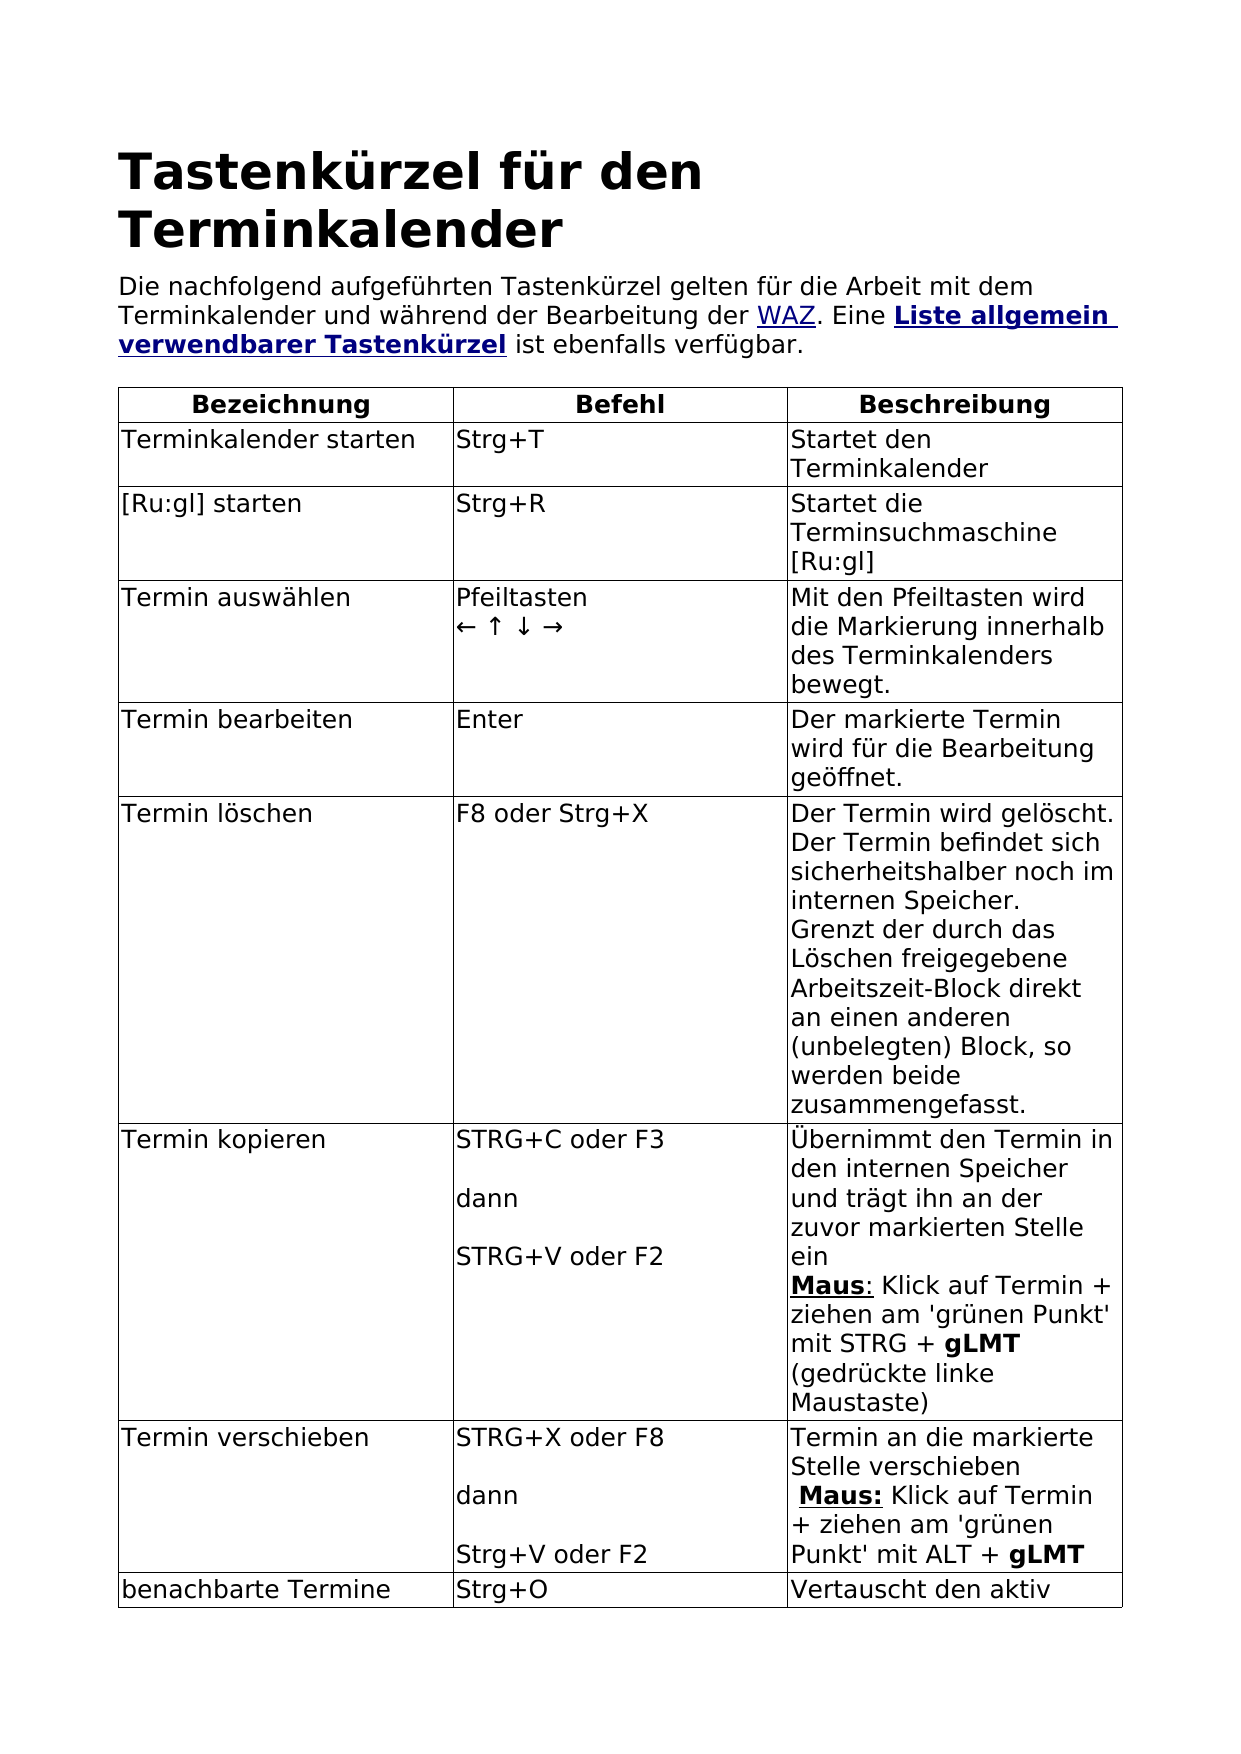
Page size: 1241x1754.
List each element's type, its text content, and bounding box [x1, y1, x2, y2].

table_cell Der Termin wird gelöscht. Der Termin befindet sich sicherheitshalber noch im internen Speicher. Grenzt der durch das Löschen freigegebene Arbeitszeit-Block direkt an einen anderen (unbelegten) Block, so werden beide zusammengefasst. [788, 797, 1122, 1122]
table_cell Strg+T [454, 423, 787, 486]
table_cell Termin an die markierte Stelle verschieben Maus: Klick auf Termin + ziehen am 'grünen Punkt' mit ALT + gLMT [788, 1421, 1122, 1572]
table_header Beschreibung [788, 388, 1122, 422]
table_cell Startet die Terminsuchmaschine [Ru:gl] [788, 487, 1122, 580]
table_cell Pfeiltasten ← ↑ ↓ → [454, 581, 787, 702]
table_cell Vertauscht den aktiv [788, 1573, 1122, 1607]
table_cell Der markierte Termin wird für die Bearbeitung geöffnet. [788, 703, 1122, 796]
table_cell F8 oder Strg+X [454, 797, 787, 1122]
subtitle Tastenkürzel für den Terminkalender [118, 143, 1122, 259]
table_cell STRG+C oder F3 dann STRG+V oder F2 [454, 1124, 787, 1420]
table_cell Termin kopieren [119, 1124, 453, 1420]
table_cell Termin löschen [119, 797, 453, 1122]
text Die nachfolgend aufgeführten Tastenkürzel gelten für die Arbeit mit dem Terminkalender und während der Bearbeitung der WAZ. Eine Liste allgemein verwendbarer Tastenkürzel ist ebenfalls verfügbar. [118, 272, 1122, 359]
table_cell Termin bearbeiten [119, 703, 453, 796]
table_cell benachbarte Termine [119, 1573, 453, 1607]
table_cell Termin verschieben [119, 1421, 453, 1572]
table_cell Übernimmt den Termin in den internen Speicher und trägt ihn an der zuvor markierten Stelle ein Maus: Klick auf Termin + ziehen am 'grünen Punkt' mit STRG + gLMT (gedrückte linke Maustaste) [788, 1124, 1122, 1420]
table_cell Enter [454, 703, 787, 796]
table_cell STRG+X oder F8 dann Strg+V oder F2 [454, 1421, 787, 1572]
table_cell Terminkalender starten [119, 423, 453, 486]
table_cell Strg+O [454, 1573, 787, 1607]
table_cell [Ru:gl] starten [119, 487, 453, 580]
table_cell Startet den Terminkalender [788, 423, 1122, 486]
table_cell Termin auswählen [119, 581, 453, 702]
table_header Bezeichnung [119, 388, 453, 422]
table_cell Mit den Pfeiltasten wird die Markierung innerhalb des Terminkalenders bewegt. [788, 581, 1122, 702]
table_cell Strg+R [454, 487, 787, 580]
table_header Befehl [454, 388, 787, 422]
